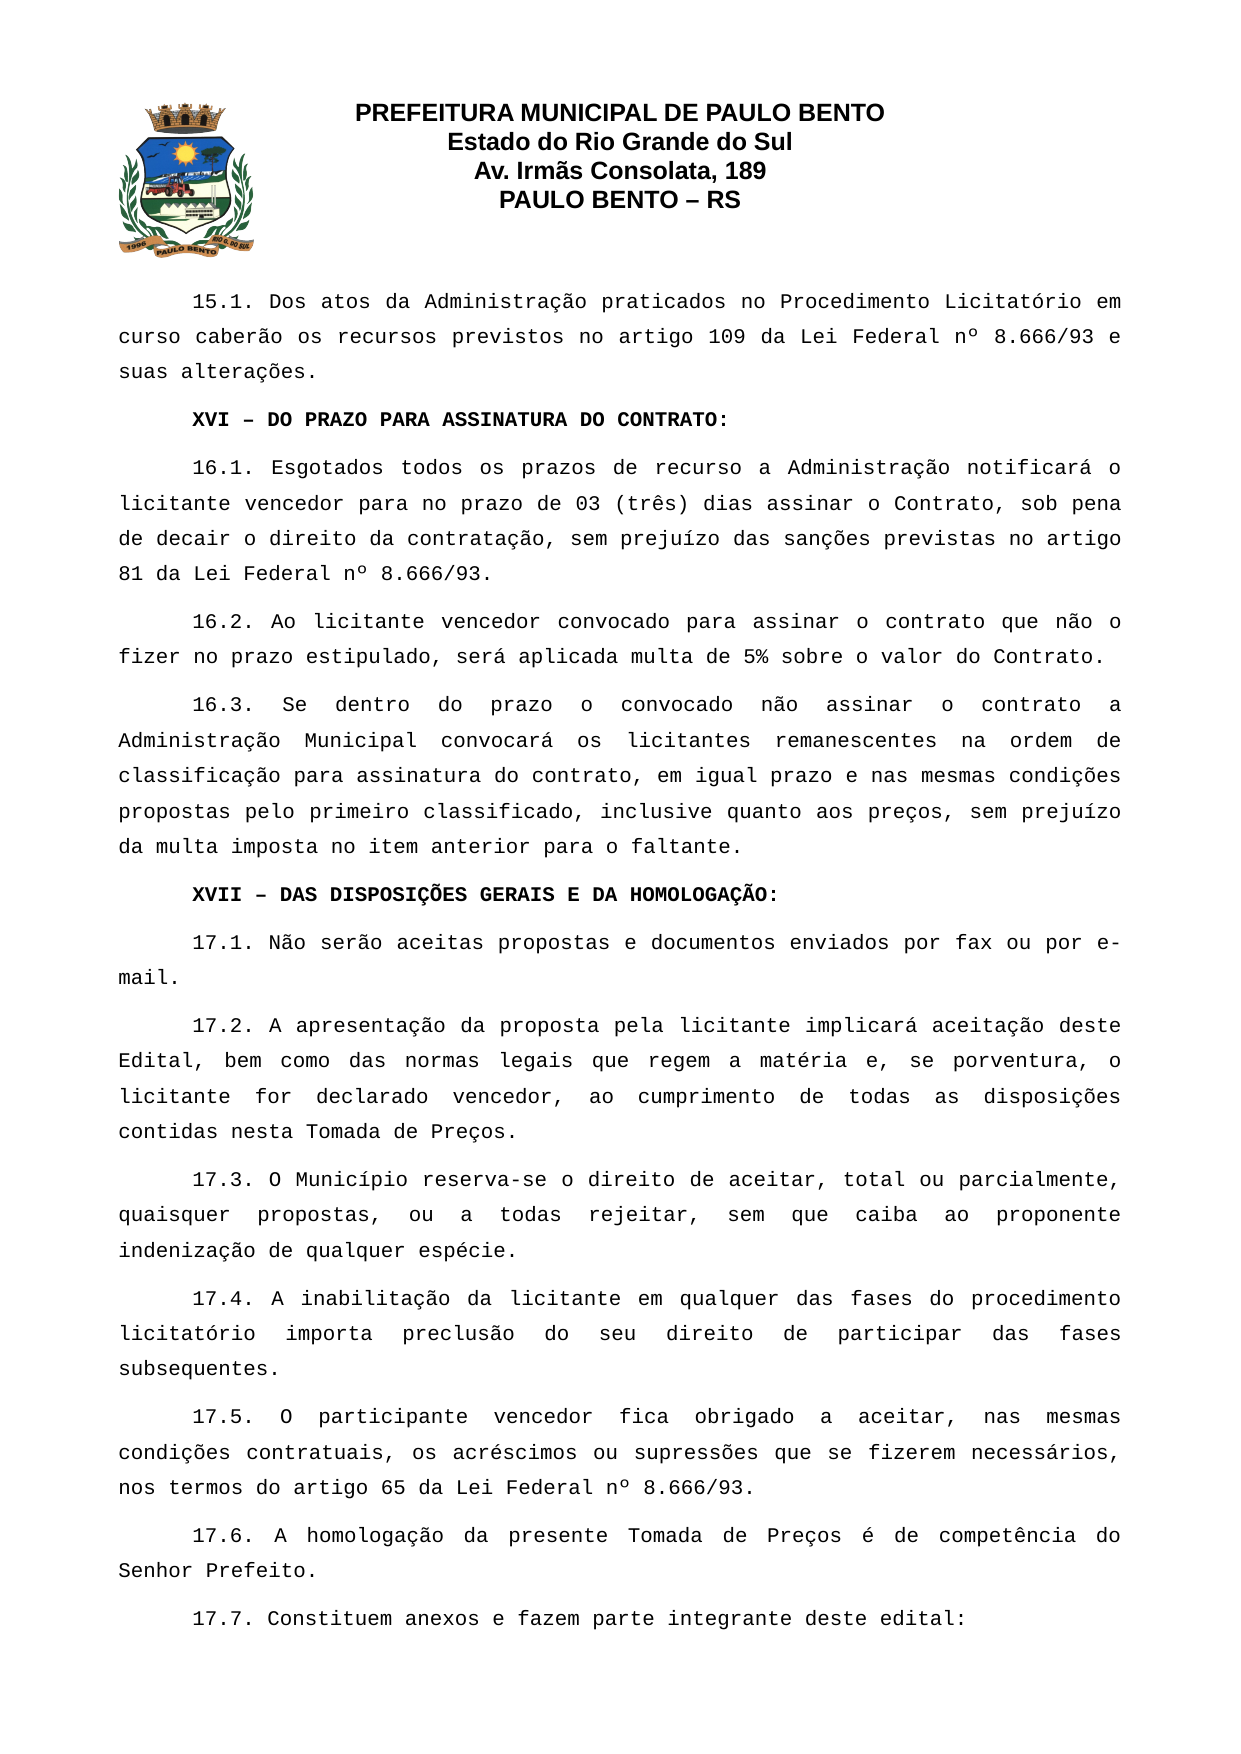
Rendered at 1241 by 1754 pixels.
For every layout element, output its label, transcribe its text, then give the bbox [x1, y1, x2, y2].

text 17.3. O Município reserva-se o direito de aceitar, total ou parcialmente, quaisquer propostas, ou a todas rejeitar, sem que caiba ao proponente indenização de qualquer espécie. [118, 1169, 1122, 1263]
text 17.5. O participante vencedor fica obrigado a aceitar, nas mesmas condições contratuais, os acréscimos ou supressões que se fizerem necessários, nos termos do artigo 65 da Lei Federal nº 8.666/93. [118, 1406, 1122, 1501]
text 17.4. A inabilitação da licitante em qualquer das fases do procedimento licitatório importa preclusão do seu direito de participar das fases subsequentes. [118, 1288, 1122, 1382]
text XVI – DO PRAZO PARA ASSINATURA DO CONTRATO: [118, 409, 1122, 433]
text 16.3. Se dentro do prazo o convocado não assinar o contrato a Administração Municipal convocará os licitantes remanescentes na ordem de classificação para assinatura do contrato, em igual prazo e nas mesmas condições propostas pelo primeiro classificado, inclusive quanto aos preços, sem prejuízo da multa imposta no item anterior para o faltante. [118, 694, 1122, 860]
text 17.1. Não serão aceitas propostas e documentos enviados por fax ou por e-mail. [118, 932, 1122, 991]
text 15.1. Dos atos da Administração praticados no Procedimento Licitatório em curso caberão os recursos previstos no artigo 109 da Lei Federal nº 8.666/93 e suas alterações. [118, 291, 1122, 385]
text 17.2. A apresentação da proposta pela licitante implicará aceitação deste Edital, bem como das normas legais que regem a matéria e, se porventura, o licitante for declarado vencedor, ao cumprimento de todas as disposições contidas nesta Tomada de Preços. [118, 1015, 1122, 1145]
text 17.7. Constituem anexos e fazem parte integrante deste edital: [118, 1608, 1122, 1632]
text 17.6. A homologação da presente Tomada de Preços é de competência do Senhor Prefeito. [118, 1525, 1122, 1584]
text 16.2. Ao licitante vencedor convocado para assinar o contrato que não o fizer no prazo estipulado, será aplicada multa de 5% sobre o valor do Contrato. [118, 611, 1122, 670]
text 16.1. Esgotados todos os prazos de recurso a Administração notificará o licitante vencedor para no prazo de 03 (três) dias assinar o Contrato, sob pena de decair o direito da contratação, sem prejuízo das sanções previstas no artigo 81 da Lei Federal nº 8.666/93. [118, 457, 1122, 587]
text XVII – DAS DISPOSIÇÕES GERAIS E DA HOMOLOGAÇÃO: [118, 884, 1122, 907]
